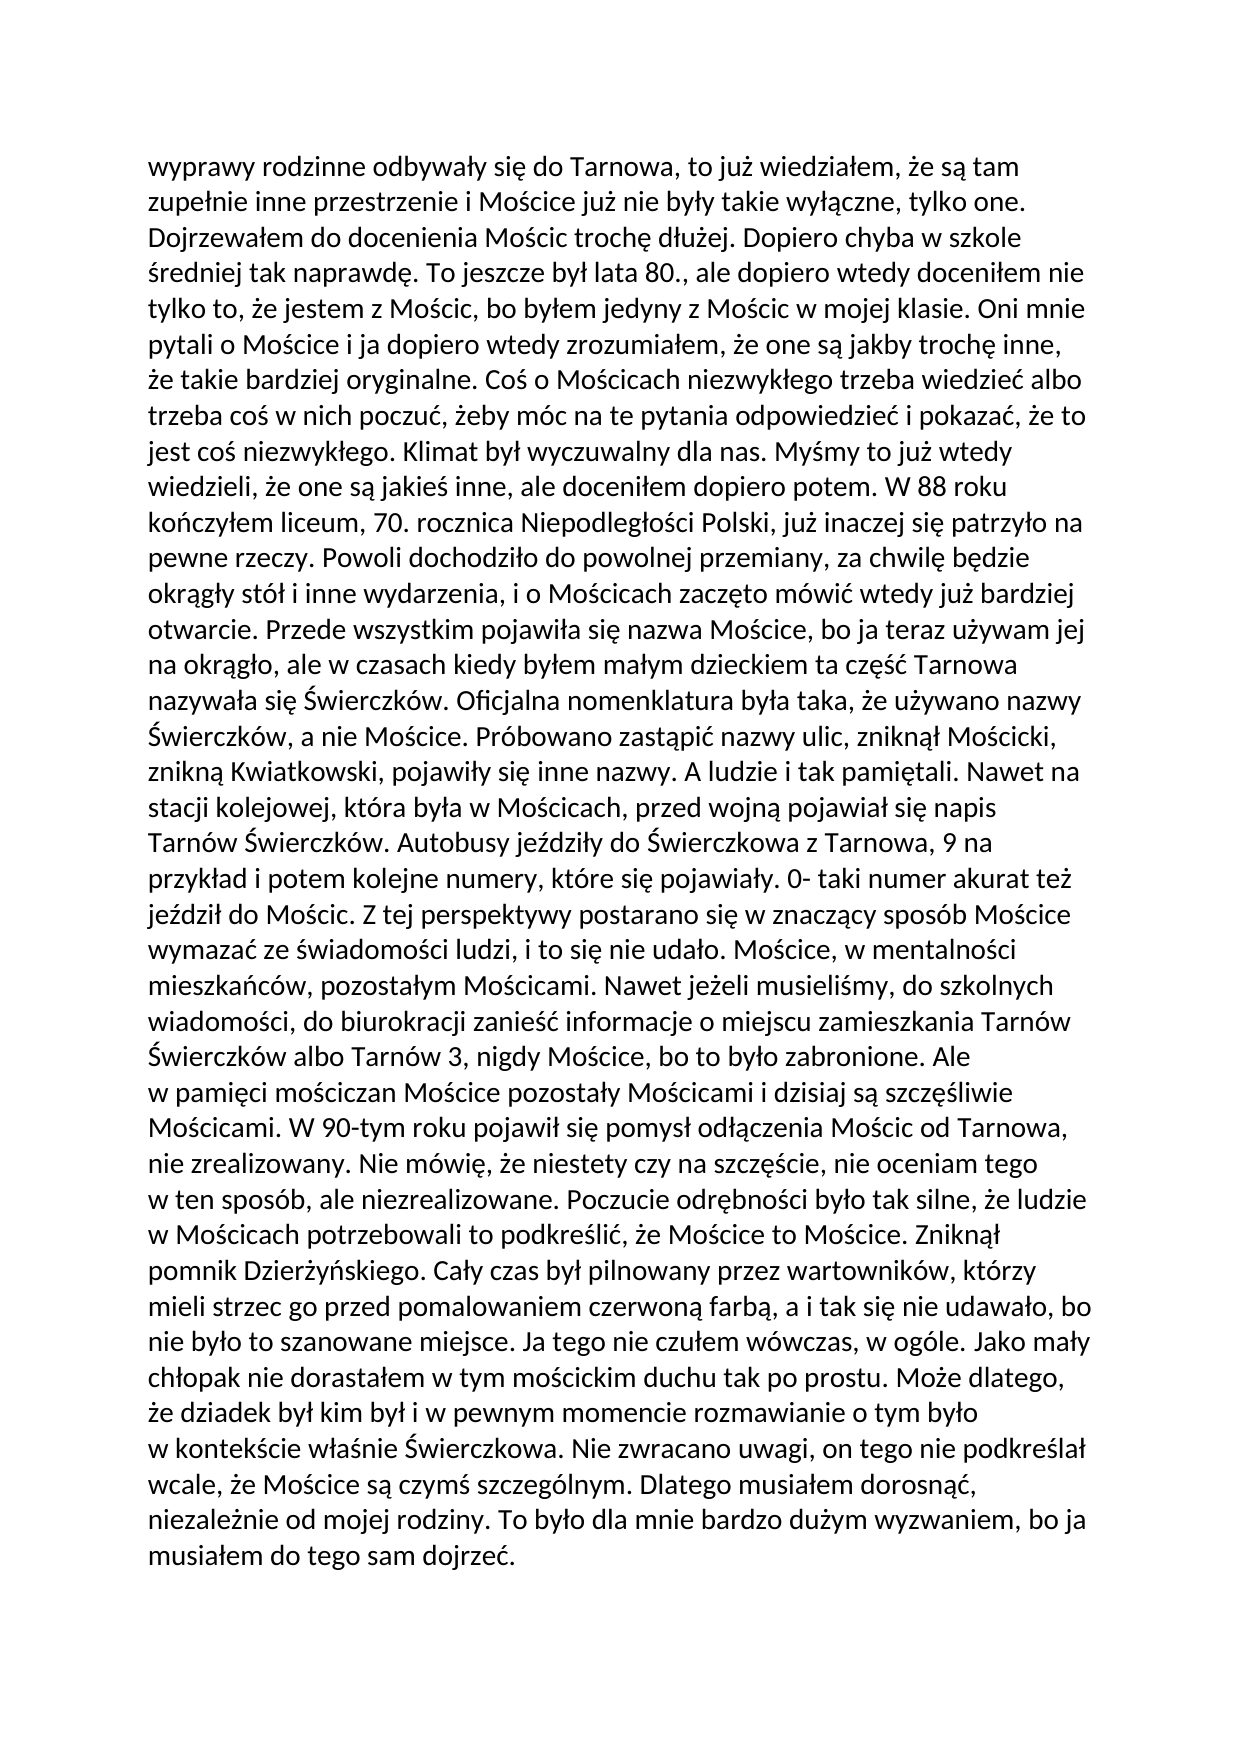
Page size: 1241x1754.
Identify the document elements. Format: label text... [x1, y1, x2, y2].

text wyprawy rodzinne odbywały się do Tarnowa, to już wiedziałem, że są tam zupełnie inne przestrzenie i Mościce już nie były takie wyłączne, tylko one. Dojrzewałem do docenienia Mościc trochę dłużej. Dopiero chyba w szkole średniej tak naprawdę. To jeszcze był lata 80., ale dopiero wtedy doceniłem nie tylko to, że jestem z Mościc, bo byłem jedyny z Mościc w mojej klasie. Oni mnie pytali o Mościce i ja dopiero wtedy zrozumiałem, że one są jakby trochę inne, że takie bardziej oryginalne. Coś o Mościcach niezwykłego trzeba wiedzieć albo trzeba coś w nich poczuć, żeby móc na te pytania odpowiedzieć i pokazać, że to jest coś niezwykłego. Klimat był wyczuwalny dla nas. Myśmy to już wtedy wiedzieli, że one są jakieś inne, ale doceniłem dopiero potem. W 88 roku kończyłem liceum, 70. rocznica Niepodległości Polski, już inaczej się patrzyło na pewne rzeczy. Powoli dochodziło do powolnej przemiany, za chwilę będzie okrągły stół i inne wydarzenia, i o Mościcach zaczęto mówić wtedy już bardziej otwarcie. Przede wszystkim pojawiła się nazwa Mościce, bo ja teraz używam jej na okrągło, ale w czasach kiedy byłem małym dzieckiem ta część Tarnowa nazywała się Świerczków. Oficjalna nomenklatura była taka, że używano nazwy Świerczków, a nie Mościce. Próbowano zastąpić nazwy ulic, zniknął Mościcki, znikną Kwiatkowski, pojawiły się inne nazwy. A ludzie i tak pamiętali. Nawet na stacji kolejowej, która była w Mościcach, przed wojną pojawiał się napis Tarnów Świerczków. Autobusy jeździły do Świerczkowa z Tarnowa, 9 na przykład i potem kolejne numery, które się pojawiały. 0- taki numer akurat też jeździł do Mościc. Z tej perspektywy postarano się w znaczący sposób Mościce wymazać ze świadomości ludzi, i to się nie udało. Mościce, w mentalności mieszkańców, pozostałym Mościcami. Nawet jeżeli musieliśmy, do szkolnych wiadomości, do biurokracji zanieść informacje o miejscu zamieszkania Tarnów Świerczków albo Tarnów 3, nigdy Mościce, bo to było zabronione. Ale w pamięci mościczan Mościce pozostały Mościcami i dzisiaj są szczęśliwie Mościcami. W 90-tym roku pojawił się pomysł odłączenia Mościc od Tarnowa, nie zrealizowany. Nie mówię, że niestety czy na szczęście, nie oceniam tego w ten sposób, ale niezrealizowane. Poczucie odrębności było tak silne, że ludzie w Mościcach potrzebowali to podkreślić, że Mościce to Mościce. Zniknął pomnik Dzierżyńskiego. Cały czas był pilnowany przez wartowników, którzy mieli strzec go przed pomalowaniem czerwoną farbą, a i tak się nie udawało, bo nie było to szanowane miejsce. Ja tego nie czułem wówczas, w ogóle. Jako mały chłopak nie dorastałem w tym mościckim duchu tak po prostu. Może dlatego, że dziadek był kim był i w pewnym momencie rozmawianie o tym było w kontekście właśnie Świerczkowa. Nie zwracano uwagi, on tego nie podkreślał wcale, że Mościce są czymś szczególnym. Dlatego musiałem dorosnąć, niezależnie od mojej rodziny. To było dla mnie bardzo dużym wyzwaniem, bo ja musiałem do tego sam dojrzeć. [148, 148, 1093, 1573]
